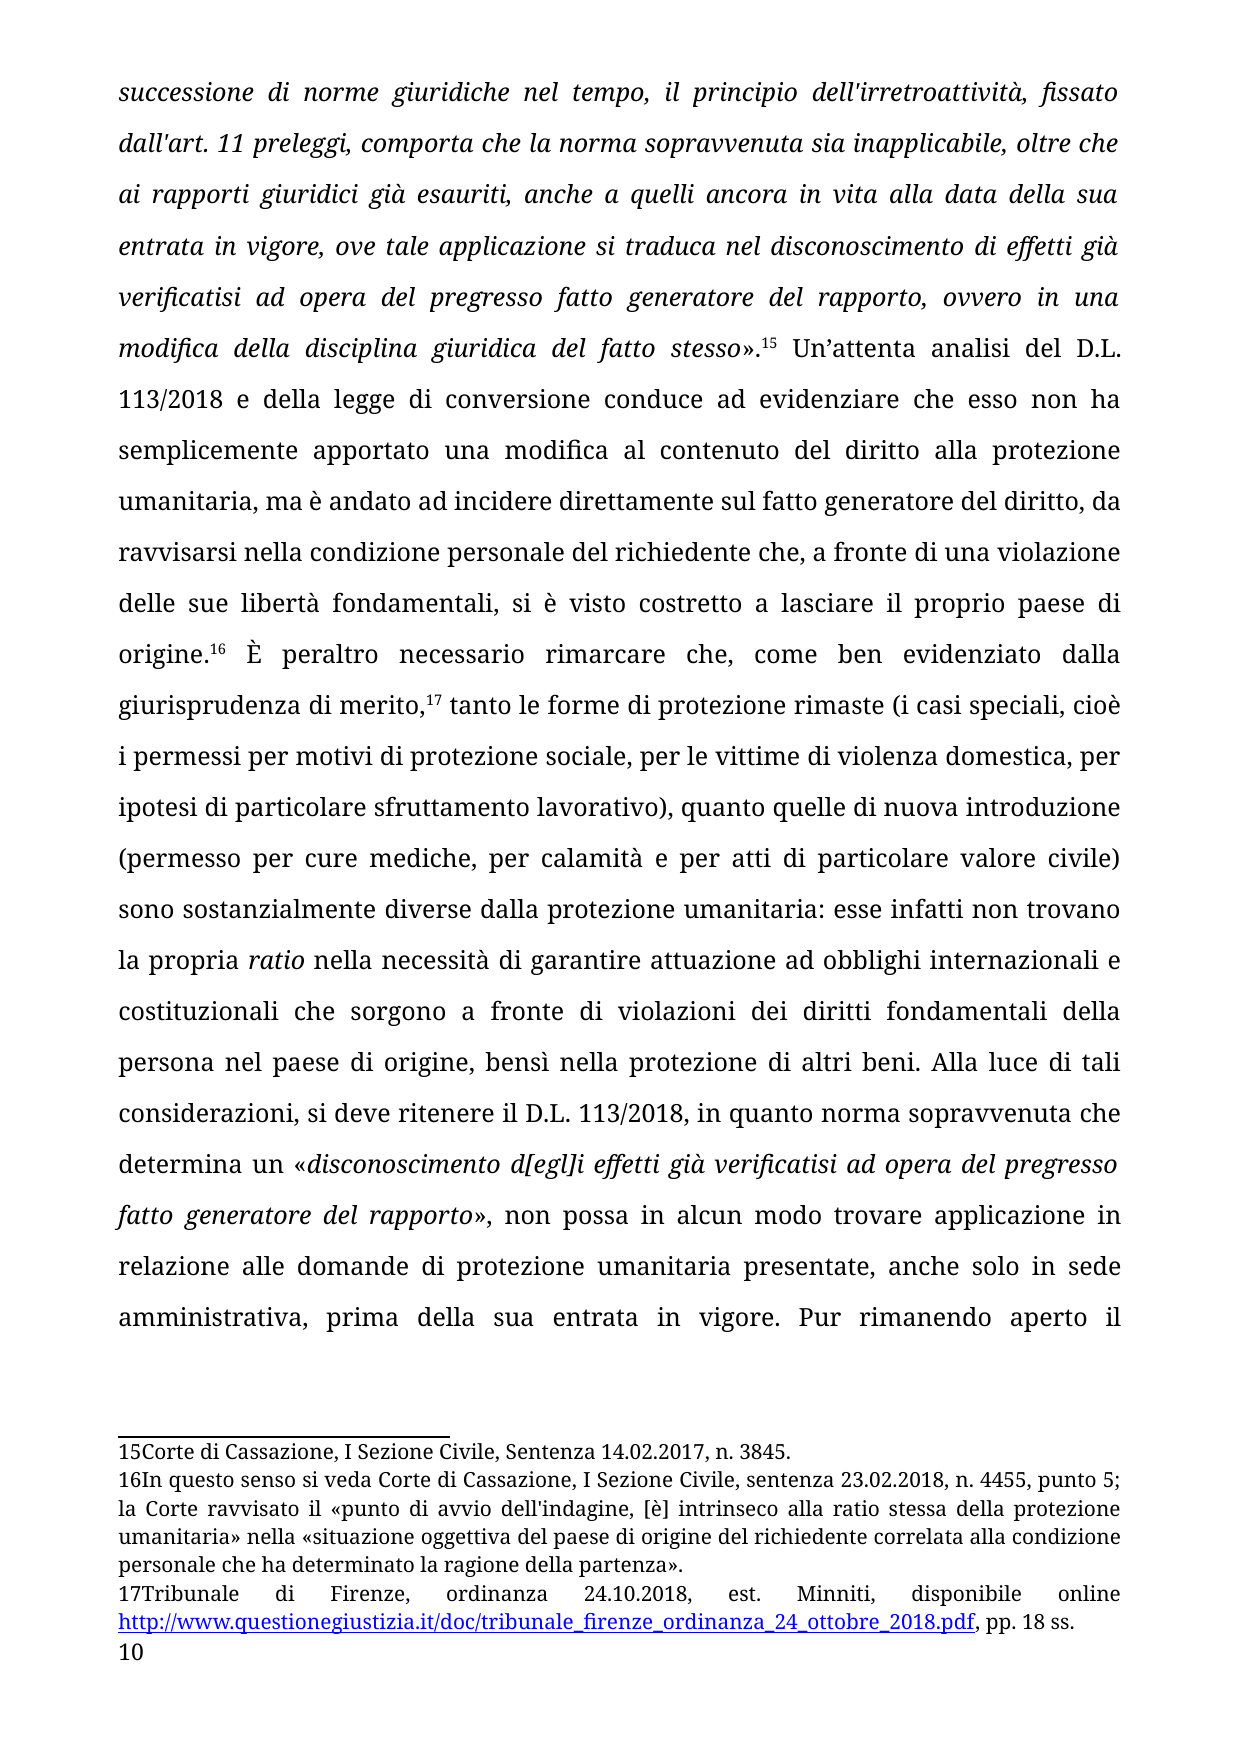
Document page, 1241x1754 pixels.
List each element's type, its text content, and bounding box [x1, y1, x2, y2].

text Corte di Cassazione, I Sezione Civile, Sentenza 14.02.2017, n. 3845. [118, 1437, 1122, 1465]
text successione di norme giuridiche nel tempo, il principio dell'irretroattività, fissato dall'art. 11 preleggi, comporta che la norma sopravvenuta sia inapplicabile, oltre che ai rapporti giuridici già esauriti, anche a quelli ancora in vita alla data della sua entrata in vigore, ove tale applicazione si traduca nel disconoscimento di effetti già verificatisi ad opera del pregresso fatto generatore del rapporto, ovvero in una modifica della disciplina giuridica del fatto stesso». Un’attenta analisi del D.L. 113/2018 e della legge di conversione conduce ad evidenziare che esso non ha semplicemente apportato una modifica al contenuto del diritto alla protezione umanitaria, ma è andato ad incidere direttamente sul fatto generatore del diritto, da ravvisarsi nella condizione personale del richiedente che, a fronte di una violazione delle sue libertà fondamentali, si è visto costretto a lasciare il proprio paese di origine. È peraltro necessario rimarcare che, come ben evidenziato dalla giurisprudenza di merito, tanto le forme di protezione rimaste (i casi speciali, cioè i permessi per motivi di protezione sociale, per le vittime di violenza domestica, per ipotesi di particolare sfruttamento lavorativo), quanto quelle di nuova introduzione (permesso per cure mediche, per calamità e per atti di particolare valore civile) sono sostanzialmente diverse dalla protezione umanitaria: esse infatti non trovano la propria ratio nella necessità di garantire attuazione ad obblighi internazionali e costituzionali che sorgono a fronte di violazioni dei diritti fondamentali della persona nel paese di origine, bensì nella protezione di altri beni. Alla luce di tali considerazioni, si deve ritenere il D.L. 113/2018, in quanto norma sopravvenuta che determina un «disconoscimento d[egl]i effetti già verificatisi ad opera del pregresso fatto generatore del rapporto», non possa in alcun modo trovare applicazione in relazione alle domande di protezione umanitaria presentate, anche solo in sede amministrativa, prima della sua entrata in vigore. Pur rimanendo aperto il [118, 75, 1122, 1334]
text Tribunale di Firenze, ordinanza 24.10.2018, est. Minniti, disponibile online http://www.questionegiustizia.it/doc/tribunale_firenze_ordinanza_24_ottobre_2018.pdf, pp. 18 ss. [118, 1579, 1122, 1636]
text In questo senso si veda Corte di Cassazione, I Sezione Civile, sentenza 23.02.2018, n. 4455, punto 5; la Corte ravvisato il «punto di avvio dell'indagine, [è] intrinseco alla ratio stessa della protezione umanitaria» nella «situazione oggettiva del paese di origine del richiedente correlata alla condizione personale che ha determinato la ragione della partenza». [118, 1465, 1122, 1579]
